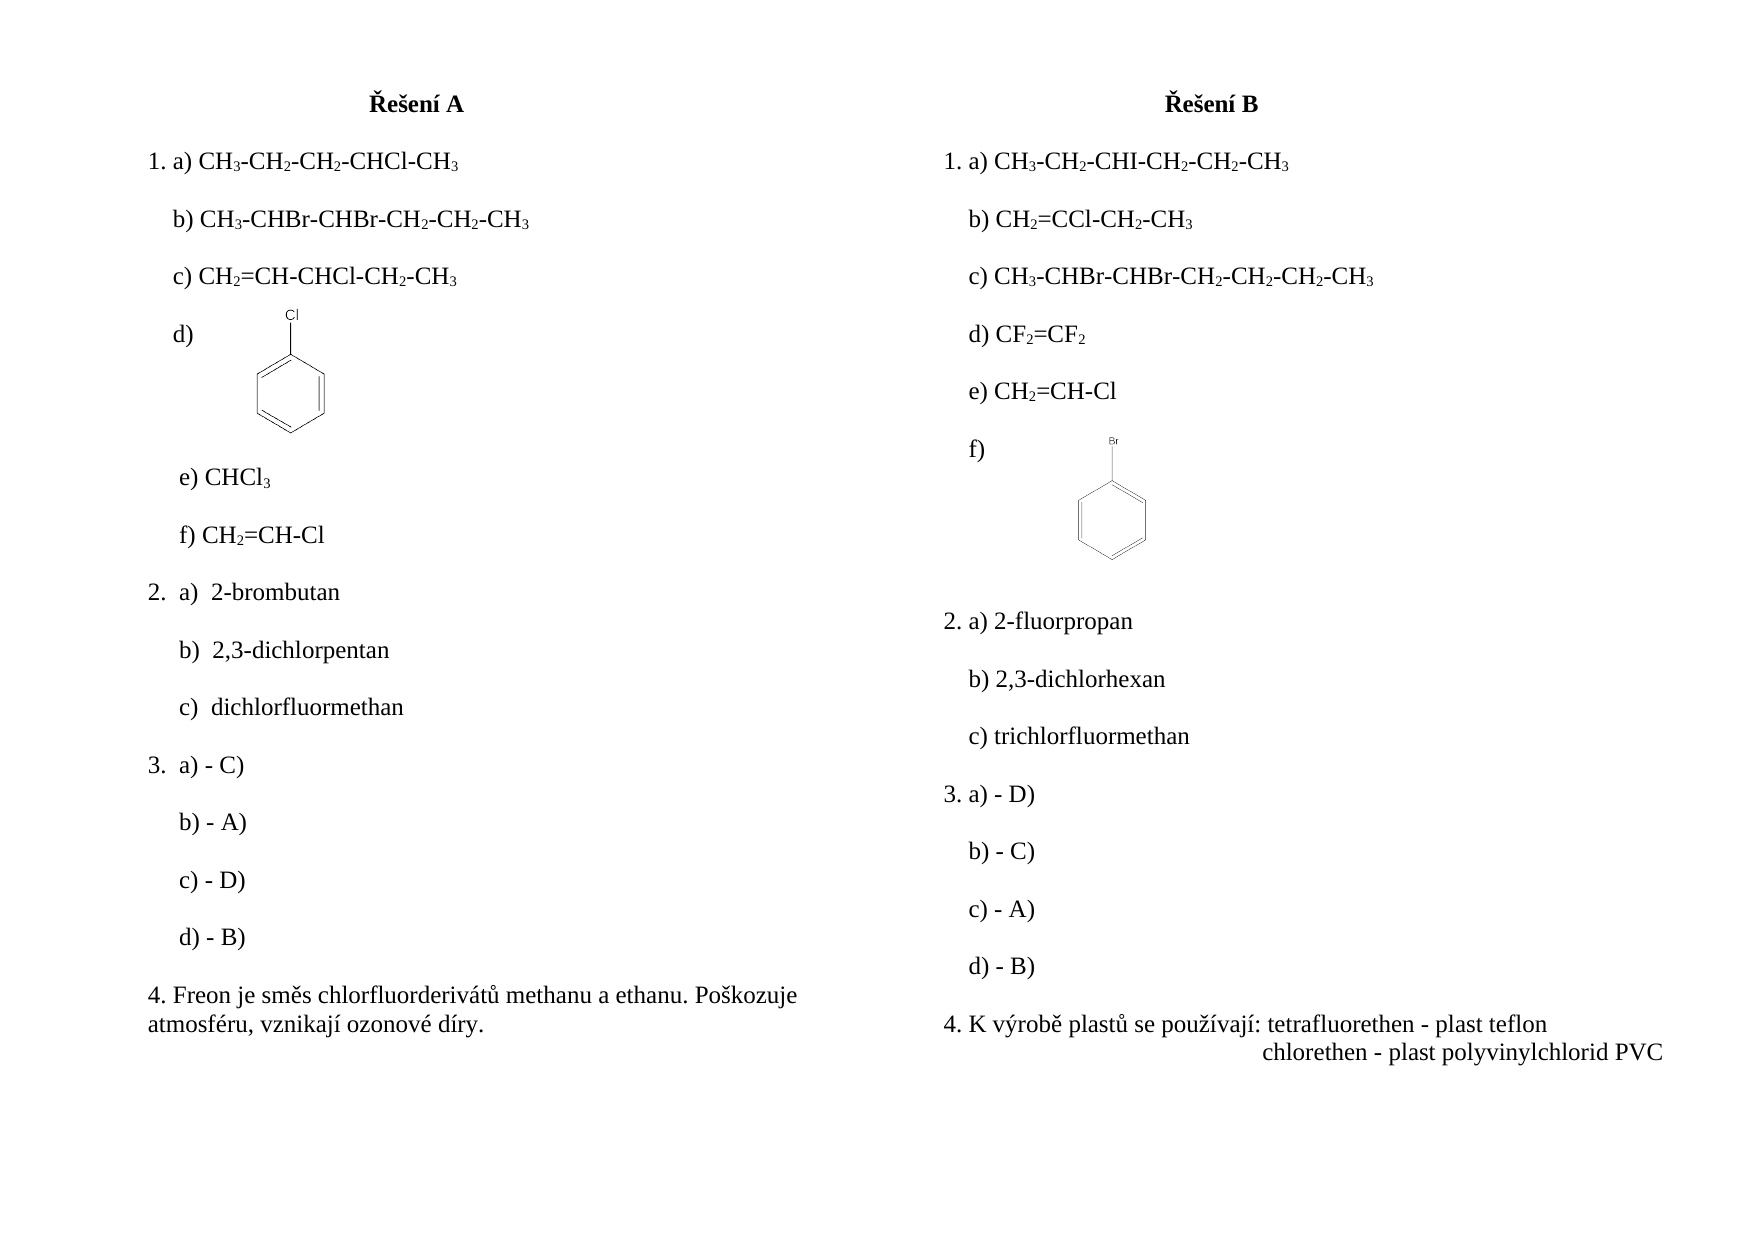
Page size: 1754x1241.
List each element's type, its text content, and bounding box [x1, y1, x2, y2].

text 4. Freon je směs chlorfluorderivátů methanu a ethanu. Poškozuje atmosféru, vznikají ozonové díry. [148, 980, 869, 1037]
text c) dichlorfluormethan [148, 692, 869, 721]
text d) - B) [943, 951, 1665, 980]
text e) CH2=CH-Cl [943, 376, 1665, 405]
text 1. a) CH3-CH2-CHI-CH2-CH2-CH3 [943, 146, 1665, 175]
text b) - C) [943, 836, 1665, 865]
text f) [943, 434, 1665, 566]
text c) - A) [943, 894, 1665, 922]
text 2. a) 2-fluorpropan [943, 606, 1665, 635]
text c) - D) [148, 865, 869, 894]
text b) CH3-CHBr-CHBr-CH2-CH2-CH3 [148, 204, 869, 232]
text 1. a) CH3-CH2-CH2-CHCl-CH3 [148, 146, 869, 175]
text [333, 319, 869, 347]
text c) CH3-CHBr-CHBr-CH2-CH2-CH2-CH3 [943, 261, 1665, 290]
text 2. a) 2-brombutan [148, 577, 869, 606]
text chlorethen - plast polyvinylchlorid PVC [943, 1037, 1665, 1066]
text e) CHCl3 [148, 462, 869, 491]
text b) 2,3-dichlorhexan [943, 664, 1665, 692]
text f) CH2=CH-Cl [148, 520, 869, 549]
text b) - A) [148, 807, 869, 836]
text c) trichlorfluormethan [943, 721, 1665, 750]
text d) CF2=CF2 [943, 319, 1665, 347]
text d) [148, 319, 248, 347]
text Řešení B [943, 89, 1665, 117]
text b) CH2=CCl-CH2-CH3 [943, 204, 1665, 232]
text c) CH2=CH-CHCl-CH2-CH3 [148, 261, 869, 290]
text d) - B) [148, 922, 869, 951]
text [249, 319, 331, 347]
text 3. a) - D) [943, 779, 1665, 807]
text b) 2,3-dichlorpentan [148, 635, 869, 664]
text 3. a) - C) [148, 750, 869, 779]
text Řešení A [148, 89, 869, 117]
text 4. K výrobě plastů se používají: tetrafluorethen - plast teflon [943, 1009, 1665, 1037]
